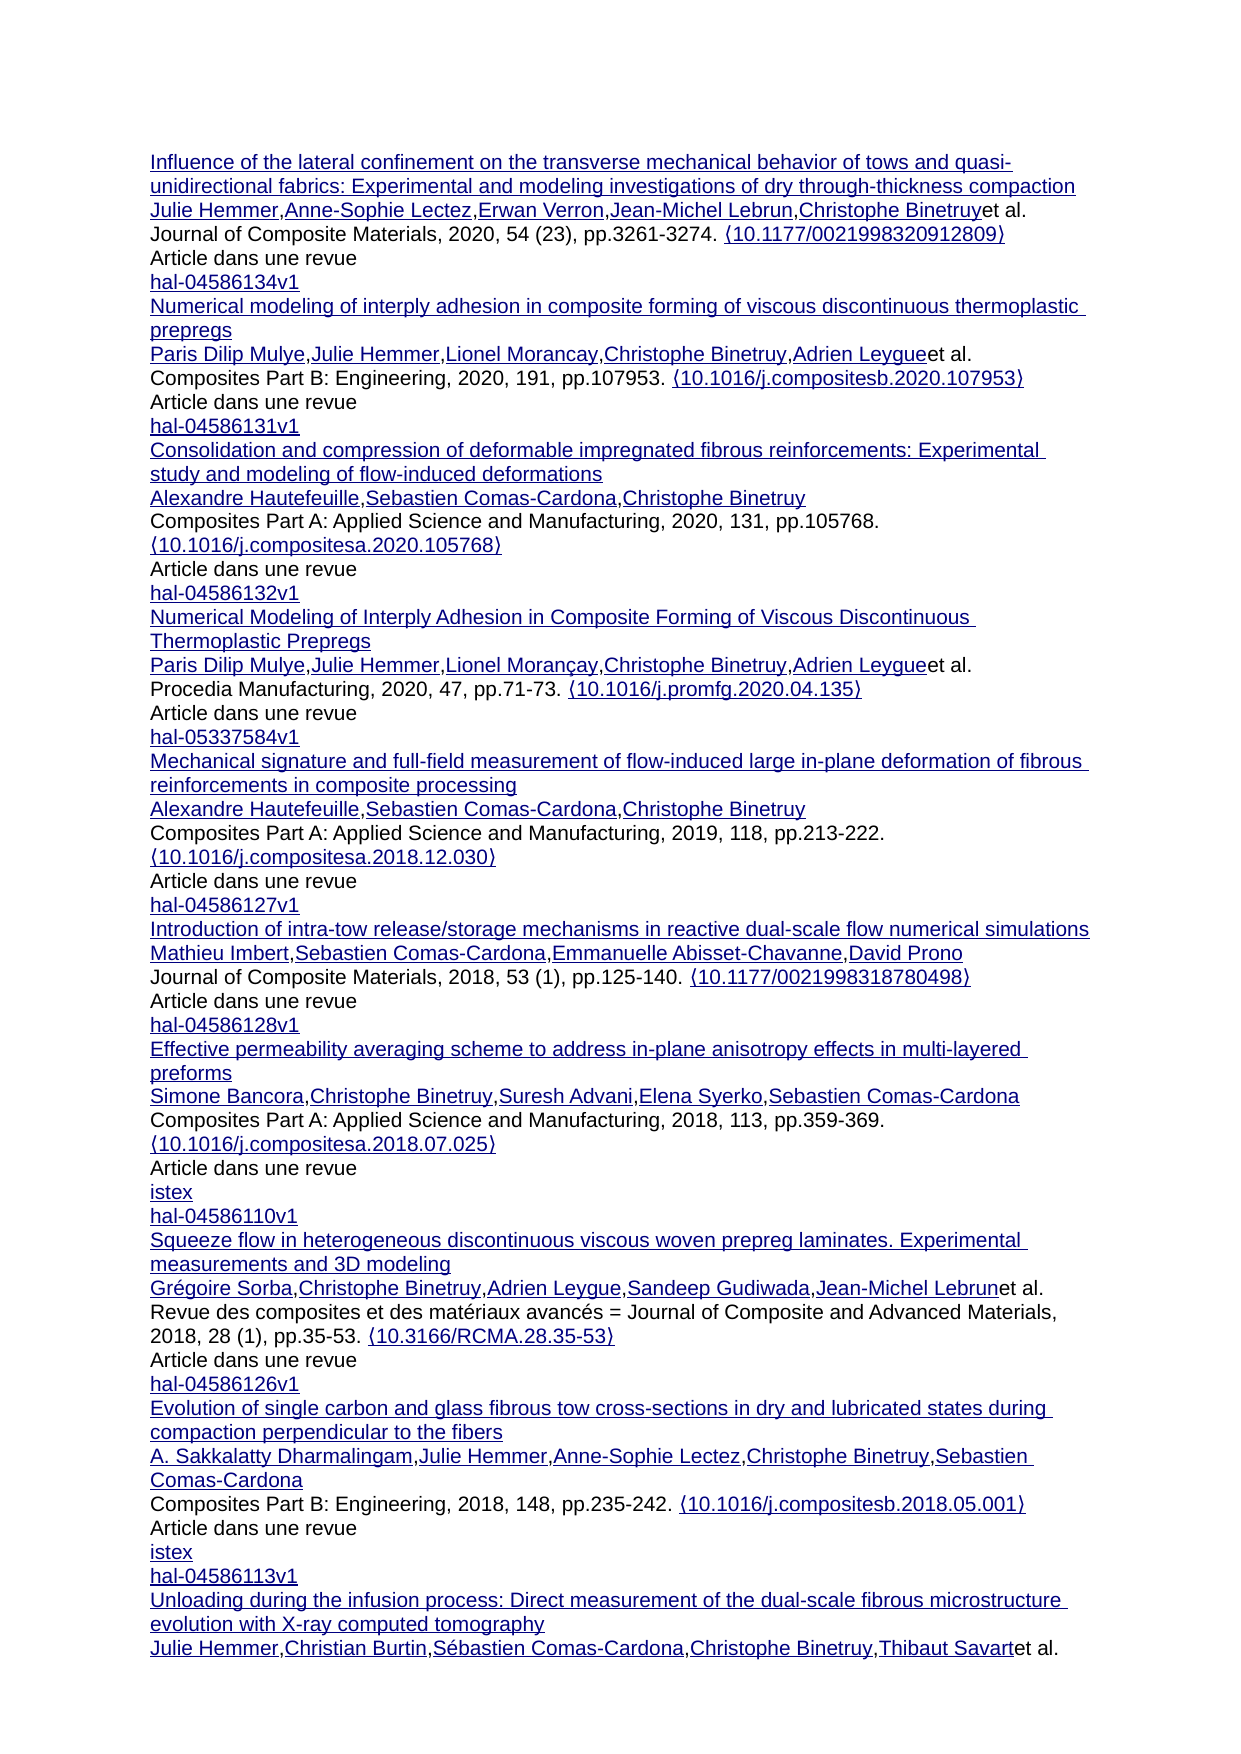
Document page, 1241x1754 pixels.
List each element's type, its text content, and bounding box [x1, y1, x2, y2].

table_cell Introduction of intra-tow release/storage mechanisms in reactive dual-scale flow numerical simulations [150, 917, 1090, 938]
table_cell Numerical modeling of interply adhesion in composite forming of viscous discontinuous thermoplastic prepregs Paris Dilip Mulye,Julie Hemmer,Lionel Morancay,Christophe Binetruy,Adrien Leygueet al. Composites Part B: Engineering, 2020, 191, pp.107953. ⟨10.1016/j.compositesb.2020.107953⟩ Article dans une revue hal-04586131v1 [150, 294, 1090, 437]
table_cell Mathieu Imbert,Sebastien Comas-Cardona,Emmanuelle Abisset-Chavanne,David Prono Journal of Composite Materials, 2018, 53 (1), pp.125-140. ⟨10.1177/0021998318780498⟩ Article dans une revue hal-04586128v1 [150, 939, 1090, 1036]
table_cell Influence of the lateral confinement on the transverse mechanical behavior of tows and quasi-unidirectional fabrics: Experimental and modeling investigations of dry through-thickness compaction Julie Hemmer,Anne-Sophie Lectez,Erwan Verron,Jean-Michel Lebrun,Christophe Binetruyet al. Journal of Composite Materials, 2020, 54 (23), pp.3261-3274. ⟨10.1177/0021998320912809⟩ Article dans une revue hal-04586134v1 [150, 150, 1090, 294]
table_cell Evolution of single carbon and glass fibrous tow cross-sections in dry and lubricated states during compaction perpendicular to the fibers A. Sakkalatty Dharmalingam,Julie Hemmer,Anne-Sophie Lectez,Christophe Binetruy,Sebastien Comas-Cardona Composites Part B: Engineering, 2018, 148, pp.235-242. ⟨10.1016/j.compositesb.2018.05.001⟩ Article dans une revue istex hal-04586113v1 [150, 1396, 1090, 1587]
table_cell Unloading during the infusion process: Direct measurement of the dual-scale fibrous microstructure evolution with X-ray computed tomography Julie Hemmer,Christian Burtin,Sébastien Comas-Cardona,Christophe Binetruy,Thibaut Savartet al. [150, 1588, 1090, 1659]
table_cell Numerical Modeling of Interply Adhesion in Composite Forming of Viscous Discontinuous Thermoplastic Prepregs Paris Dilip Mulye,Julie Hemmer,Lionel Morançay,Christophe Binetruy,Adrien Leygueet al. Procedia Manufacturing, 2020, 47, pp.71-73. ⟨10.1016/j.promfg.2020.04.135⟩ Article dans une revue hal-05337584v1 [150, 605, 1090, 749]
table_cell Consolidation and compression of deformable impregnated fibrous reinforcements: Experimental study and modeling of flow-induced deformations Alexandre Hautefeuille,Sebastien Comas-Cardona,Christophe Binetruy Composites Part A: Applied Science and Manufacturing, 2020, 131, pp.105768. ⟨10.1016/j.compositesa.2020.105768⟩ Article dans une revue hal-04586132v1 [150, 438, 1090, 605]
table_cell Squeeze ﬂow in heterogeneous discontinuous viscous woven prepreg laminates. Experimental measurements and 3D modeling Grégoire Sorba,Christophe Binetruy,Adrien Leygue,Sandeep Gudiwada,Jean-Michel Lebrunet al. Revue des composites et des matériaux avancés = Journal of Composite and Advanced Materials, 2018, 28 (1), pp.35-53. ⟨10.3166/RCMA.28.35-53⟩ Article dans une revue hal-04586126v1 [150, 1228, 1090, 1396]
table_cell Mechanical signature and full-field measurement of flow-induced large in-plane deformation of fibrous reinforcements in composite processing Alexandre Hautefeuille,Sebastien Comas-Cardona,Christophe Binetruy Composites Part A: Applied Science and Manufacturing, 2019, 118, pp.213-222. ⟨10.1016/j.compositesa.2018.12.030⟩ Article dans une revue hal-04586127v1 [150, 749, 1090, 917]
table_cell Effective permeability averaging scheme to address in-plane anisotropy effects in multi-layered preforms Simone Bancora,Christophe Binetruy,Suresh Advani,Elena Syerko,Sebastien Comas-Cardona Composites Part A: Applied Science and Manufacturing, 2018, 113, pp.359-369. ⟨10.1016/j.compositesa.2018.07.025⟩ Article dans une revue istex hal-04586110v1 [150, 1036, 1090, 1228]
